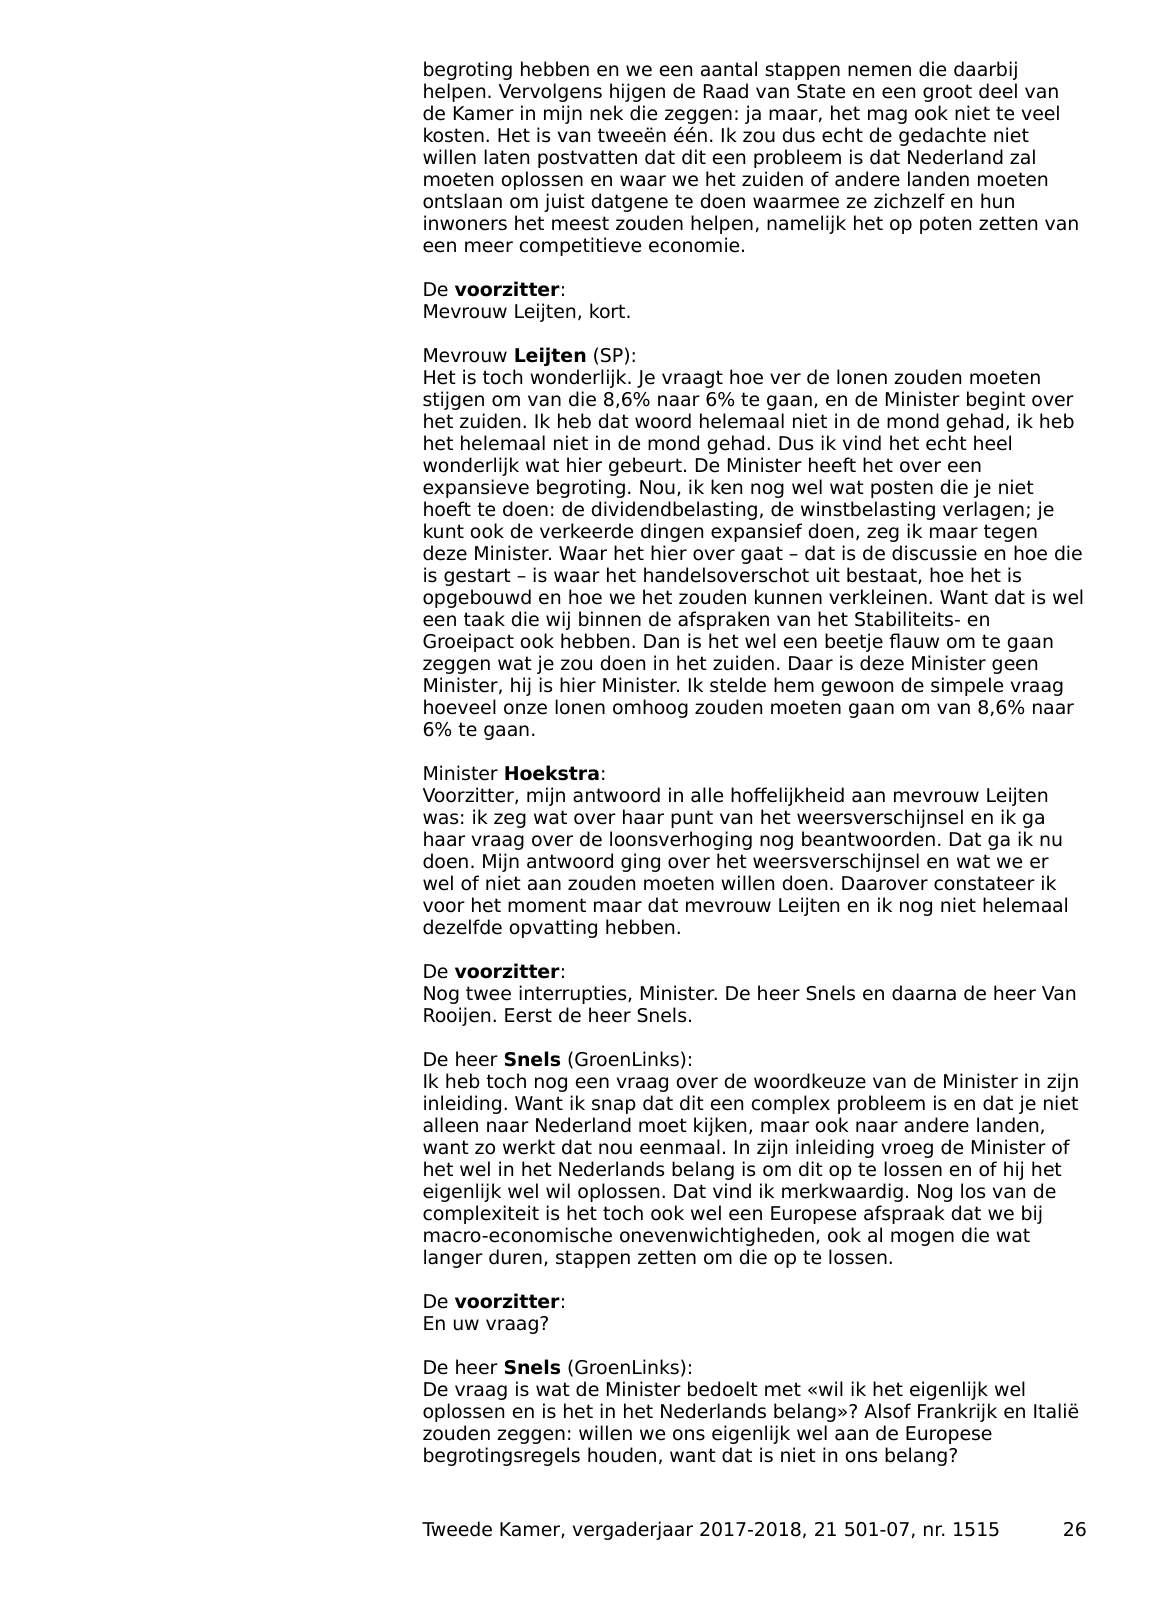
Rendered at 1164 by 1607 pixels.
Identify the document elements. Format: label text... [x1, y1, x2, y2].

text De heer Snels (GroenLinks): [422, 1049, 1087, 1071]
text Ik heb toch nog een vraag over de woordkeuze van de Minister in zijn inleiding. Want ik snap dat dit een complex probleem is en dat je niet alleen naar Nederland moet kijken, maar ook naar andere landen, want zo werkt dat nou eenmaal. In zijn inleiding vroeg de Minister of het wel in het Nederlands belang is om dit op te lossen en of hij het eigenlijk wel wil oplossen. Dat vind ik merkwaardig. Nog los van de complexiteit is het toch ook wel een Europese afspraak dat we bij macro-economische onevenwichtigheden, ook al mogen die wat langer duren, stappen zetten om die op te lossen. [422, 1071, 1087, 1269]
text De heer Snels (GroenLinks): [422, 1357, 1087, 1379]
text De voorzitter: [422, 961, 1087, 983]
text Minister Hoekstra: [422, 763, 1087, 785]
text Het is toch wonderlijk. Je vraagt hoe ver de lonen zouden moeten stijgen om van die 8,6% naar 6% te gaan, en de Minister begint over het zuiden. Ik heb dat woord helemaal niet in de mond gehad, ik heb het helemaal niet in de mond gehad. Dus ik vind het echt heel wonderlijk wat hier gebeurt. De Minister heeft het over een expansieve begroting. Nou, ik ken nog wel wat posten die je niet hoeft te doen: de dividendbelasting, de winstbelasting verlagen; je kunt ook de verkeerde dingen expansief doen, zeg ik maar tegen deze Minister. Waar het hier over gaat – dat is de discussie en hoe die is gestart – is waar het handelsoverschot uit bestaat, hoe het is opgebouwd en hoe we het zouden kunnen verkleinen. Want dat is wel een taak die wij binnen de afspraken van het Stabiliteits- en Groeipact ook hebben. Dan is het wel een beetje flauw om te gaan zeggen wat je zou doen in het zuiden. Daar is deze Minister geen Minister, hij is hier Minister. Ik stelde hem gewoon de simpele vraag hoeveel onze lonen omhoog zouden moeten gaan om van 8,6% naar 6% te gaan. [422, 367, 1087, 741]
text Mevrouw Leijten, kort. [422, 301, 1087, 323]
text Mevrouw Leijten (SP): [422, 345, 1087, 367]
text De voorzitter: [422, 1291, 1087, 1313]
text En uw vraag? [422, 1313, 1087, 1335]
text Nog twee interrupties, Minister. De heer Snels en daarna de heer Van Rooijen. Eerst de heer Snels. [422, 983, 1087, 1027]
text begroting hebben en we een aantal stappen nemen die daarbij helpen. Vervolgens hijgen de Raad van State en een groot deel van de Kamer in mijn nek die zeggen: ja maar, het mag ook niet te veel kosten. Het is van tweeën één. Ik zou dus echt de gedachte niet willen laten postvatten dat dit een probleem is dat Nederland zal moeten oplossen en waar we het zuiden of andere landen moeten ontslaan om juist datgene te doen waarmee ze zichzelf en hun inwoners het meest zouden helpen, namelijk het op poten zetten van een meer competitieve economie. [422, 59, 1087, 257]
text De voorzitter: [422, 279, 1087, 301]
text De vraag is wat de Minister bedoelt met «wil ik het eigenlijk wel oplossen en is het in het Nederlands belang»? Alsof Frankrijk en Italië zouden zeggen: willen we ons eigenlijk wel aan de Europese begrotingsregels houden, want dat is niet in ons belang? [422, 1379, 1087, 1467]
text Voorzitter, mijn antwoord in alle hoffelijkheid aan mevrouw Leijten was: ik zeg wat over haar punt van het weersverschijnsel en ik ga haar vraag over de loonsverhoging nog beantwoorden. Dat ga ik nu doen. Mijn antwoord ging over het weersverschijnsel en wat we er wel of niet aan zouden moeten willen doen. Daarover constateer ik voor het moment maar dat mevrouw Leijten en ik nog niet helemaal dezelfde opvatting hebben. [422, 785, 1087, 939]
